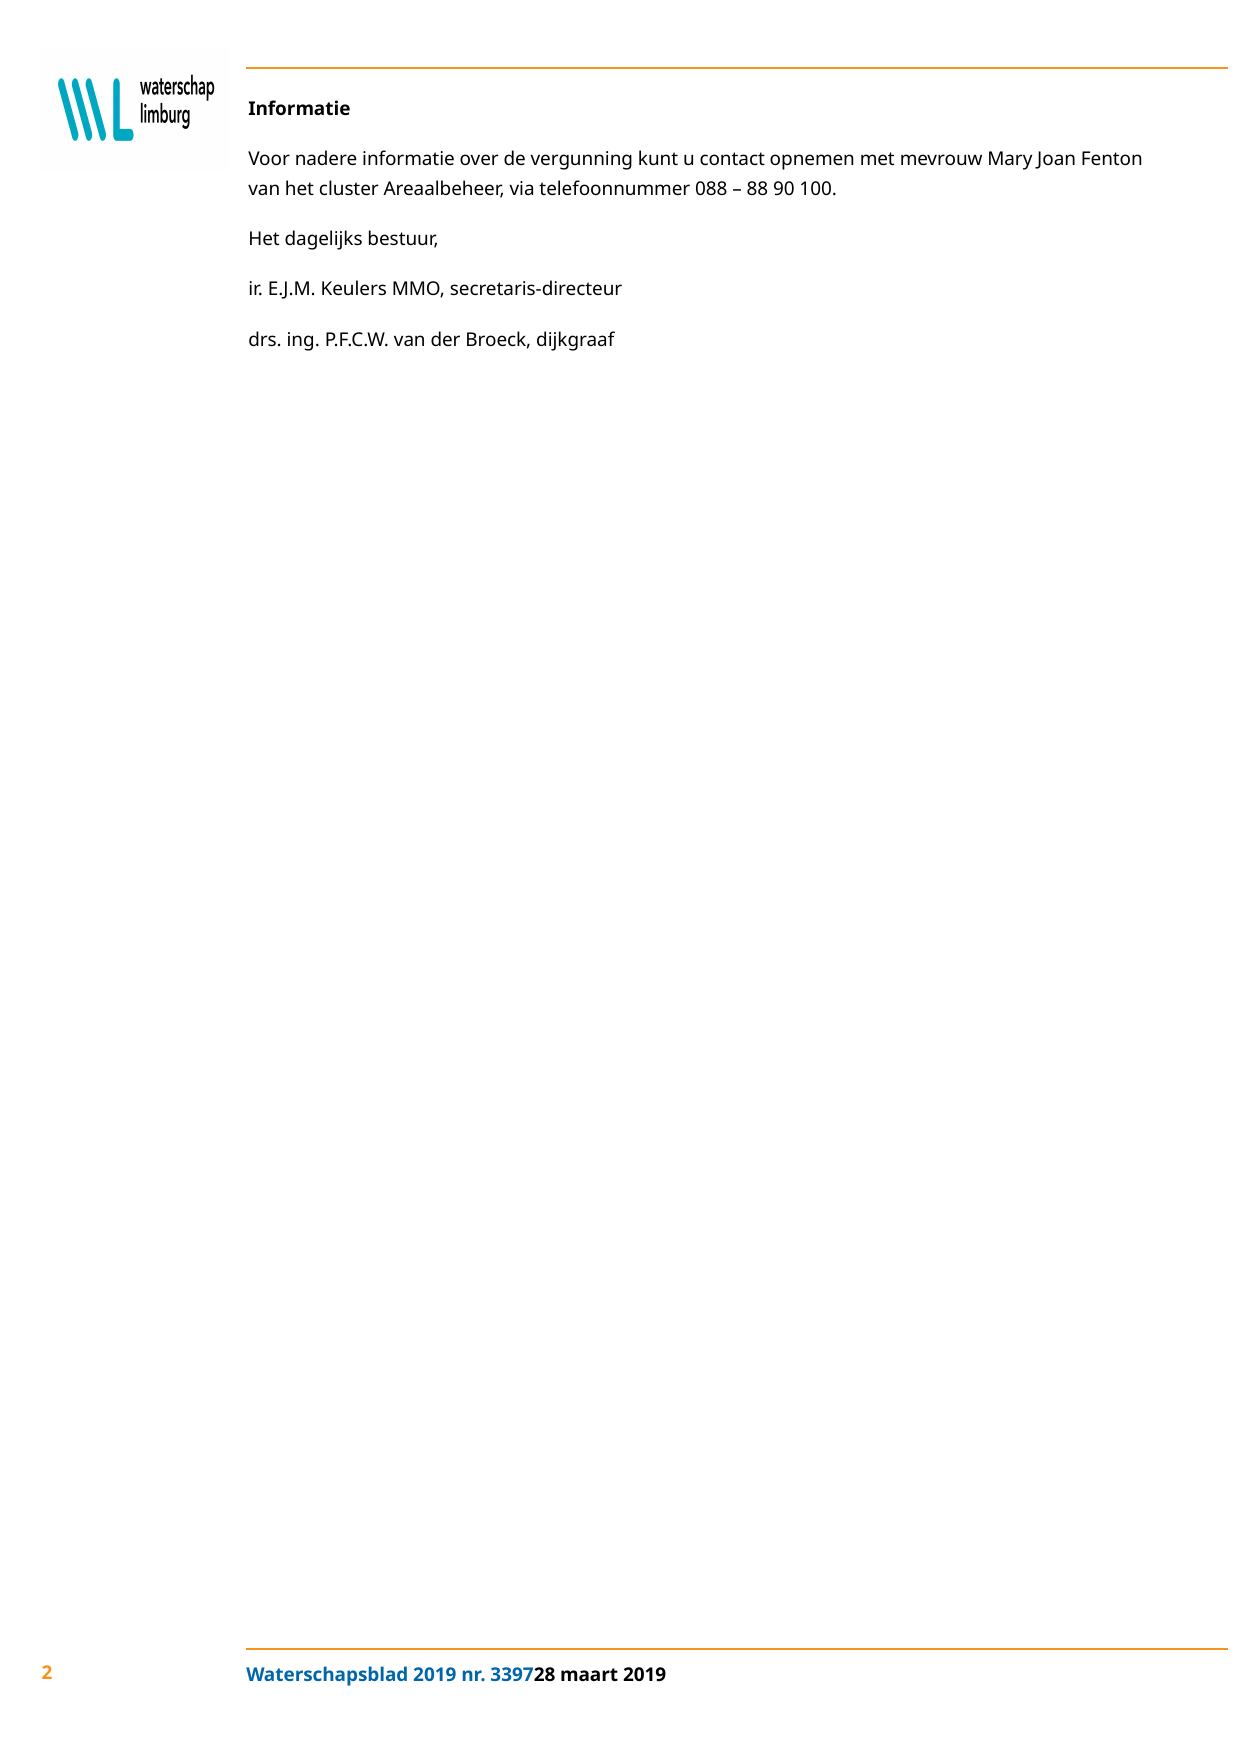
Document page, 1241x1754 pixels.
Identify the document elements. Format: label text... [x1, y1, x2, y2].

text drs. ing. P.F.C.W. van der Broeck, dijkgraaf [248, 326, 1152, 352]
picture [41, 47, 231, 172]
text Informatie [248, 95, 1152, 121]
text ir. E.J.M. Keulers MMO, secretaris-directeur [248, 276, 1152, 301]
text Het dagelijks bestuur, [248, 225, 1152, 251]
text Voor nadere informatie over de vergunning kunt u contact opnemen met mevrouw Mary Joan Fenton van het cluster Areaalbeheer, via telefoonnummer 088 – 88 90 100. [248, 145, 1152, 201]
